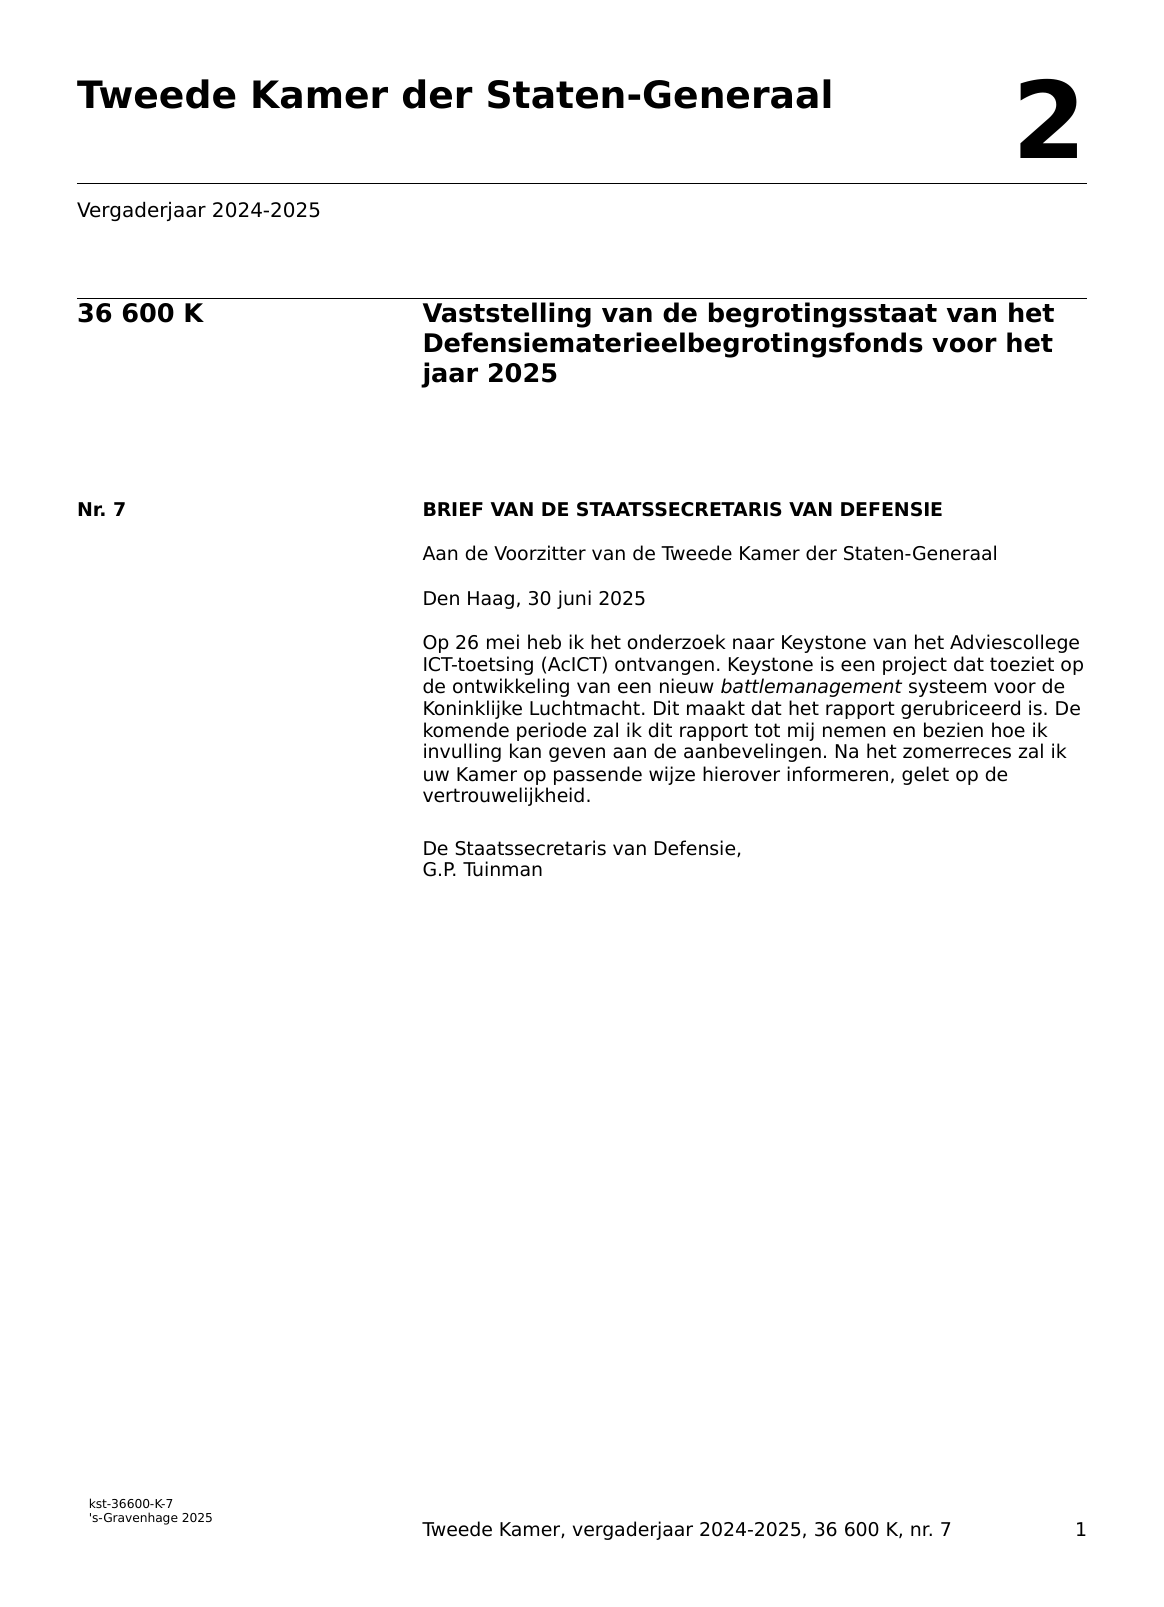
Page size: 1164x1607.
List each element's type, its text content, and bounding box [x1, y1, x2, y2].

table_cell Vergaderjaar 2024-2025 [77, 184, 1087, 298]
subtitle 36 600 K Vaststelling van de begrotingsstaat van het Defensiematerieelbegrotingsfonds voor het jaar 2025 [77, 299, 1087, 388]
text Op 26 mei heb ik het onderzoek naar Keystone van het Adviescollege ICT-toetsing (AcICT) ontvangen. Keystone is een project dat toeziet op de ontwikkeling van een nieuw battlemanagement systeem voor de Koninklijke Luchtmacht. Dit maakt dat het rapport gerubriceerd is. De komende periode zal ik dit rapport tot mij nemen en bezien hoe ik invulling kan geven aan de aanbevelingen. Na het zomerreces zal ik uw Kamer op passende wijze hierover informeren, gelet op de vertrouwelijkheid. [422, 632, 1087, 807]
text kst-36600-K-7 [88, 1497, 323, 1511]
text De Staatssecretaris van Defensie, G.P. Tuinman [422, 837, 1087, 881]
subtitle Nr. 7 BRIEF VAN DE STAATSSECRETARIS VAN DEFENSIE [77, 499, 1087, 521]
text Den Haag, 30 juni 2025 [422, 587, 1087, 609]
table_header 2 [886, 59, 1087, 183]
text Aan de Voorzitter van de Tweede Kamer der Staten-Generaal [422, 543, 1087, 565]
table_header Tweede Kamer der Staten-Generaal [77, 59, 886, 183]
text 's-Gravenhage 2025 [88, 1511, 323, 1525]
